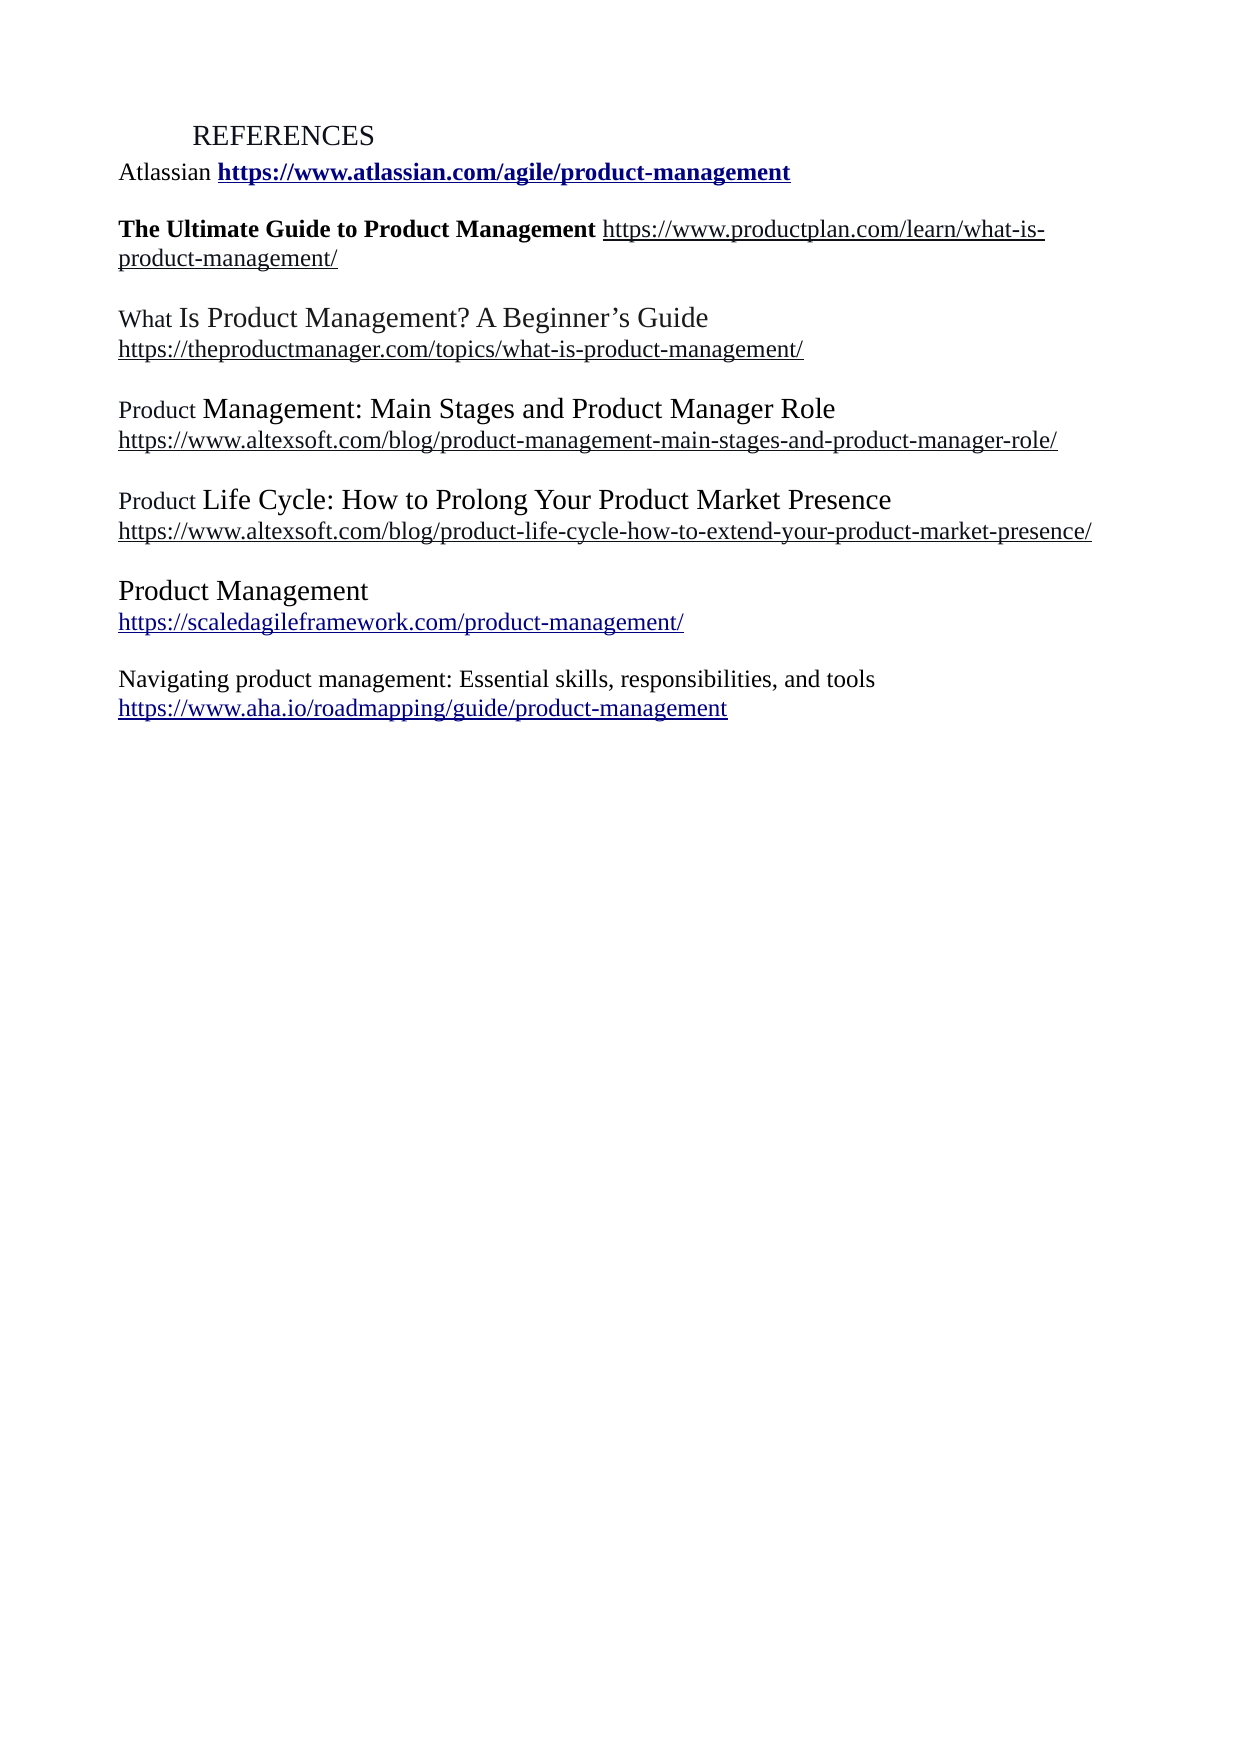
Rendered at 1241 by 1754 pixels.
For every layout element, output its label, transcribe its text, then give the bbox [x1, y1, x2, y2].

text Product Management: Main Stages and Product Manager Role [118, 391, 1122, 425]
text https://www.aha.io/roadmapping/guide/product-management [118, 693, 1122, 722]
text What Is Product Management? A Beginner’s Guide [118, 300, 1122, 334]
text Navigating product management: Essential skills, responsibilities, and tools [118, 664, 1122, 693]
text Atlassian https://www.atlassian.com/agile/product-management [118, 157, 1122, 185]
text https://www.altexsoft.com/blog/product-management-main-stages-and-product-manager-role/ [118, 425, 1122, 454]
text The Ultimate Guide to Product Management https://www.productplan.com/learn/what-is-product-management/ [118, 214, 1122, 272]
text REFERENCES [118, 118, 1122, 152]
text https://www.altexsoft.com/blog/product-life-cycle-how-to-extend-your-product-market-presence/ [118, 516, 1122, 545]
text Product Management [118, 573, 1122, 607]
text Product Life Cycle: How to Prolong Your Product Market Presence [118, 482, 1122, 516]
text https://scaledagileframework.com/product-management/ [118, 607, 1122, 636]
text https://theproductmanager.com/topics/what-is-product-management/ [118, 334, 1122, 363]
